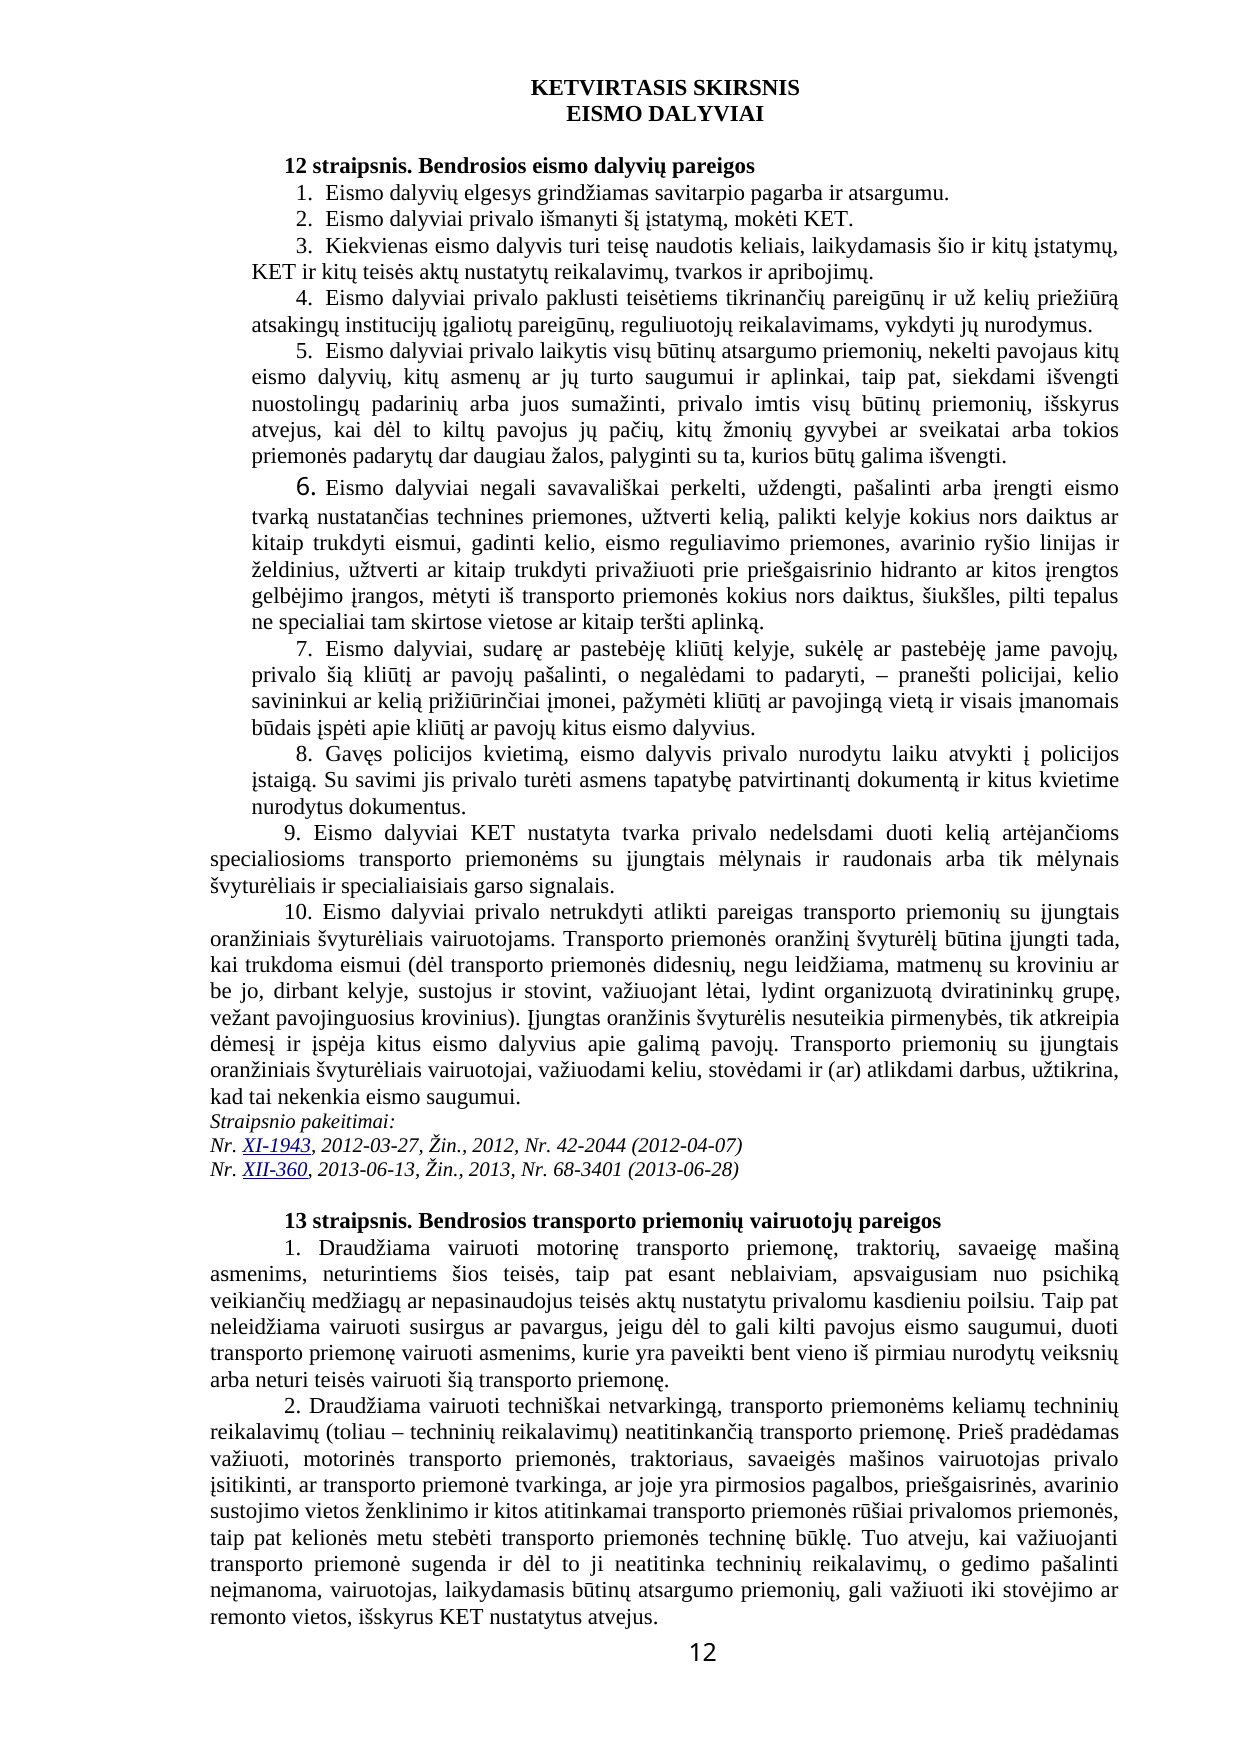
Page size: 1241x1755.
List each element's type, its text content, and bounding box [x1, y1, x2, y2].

text Nr. XI-1943, 2012-03-27, Žin., 2012, Nr. 42-2044 (2012-04-07) [210, 1133, 1120, 1157]
list Eismo dalyviai negali savavališkai perkelti, uždengti, pašalinti arba įrengti eismo tvarką nustatančias technines priemones, užtverti kelią, palikti kelyje kokius nors daiktus ar kitaip trukdyti eismui, gadinti kelio, eismo reguliavimo priemones, avarinio ryšio linijas ir želdinius, užtverti ar kitaip trukdyti privažiuoti prie priešgaisrinio hidranto ar kitos įrengtos gelbėjimo įrangos, mėtyti iš transporto priemonės kokius nors daiktus, šiukšles, pilti tepalus ne specialiai tam skirtose vietose ar kitaip teršti aplinką. [222, 469, 1120, 635]
list Eismo dalyviai privalo išmanyti šį įstatymą, mokėti KET. [222, 205, 1120, 232]
list Gavęs policijos kvietimą, eismo dalyvis privalo nurodytu laiku atvykti į policijos įstaigą. Su savimi jis privalo turėti asmens tapatybę patvirtinantį dokumentą ir kitus kvietime nurodytus dokumentus. [222, 740, 1120, 819]
text 13 straipsnis. Bendrosios transporto priemonių vairuotojų pareigos [210, 1208, 1120, 1234]
text EISMO DALYVIAI [210, 100, 1120, 126]
list Eismo dalyvių elgesys grindžiamas savitarpio pagarba ir atsargumu. [222, 179, 1120, 205]
list Eismo dalyviai, sudarę ar pastebėję kliūtį kelyje, sukėlę ar pastebėję jame pavojų, privalo šią kliūtį ar pavojų pašalinti, o negalėdami to padaryti, – pranešti policijai, kelio savininkui ar kelią prižiūrinčiai įmonei, pažymėti kliūtį ar pavojingą vietą ir visais įmanomais būdais įspėti apie kliūtį ar pavojų kitus eismo dalyvius. [222, 635, 1120, 740]
text 12 straipsnis. Bendrosios eismo dalyvių pareigos [210, 153, 1120, 179]
text Straipsnio pakeitimai: [210, 1109, 1120, 1133]
text KETVIRTASIS SKIRSNIS [210, 73, 1120, 100]
text 1. Draudžiama vairuoti motorinę transporto priemonę, traktorių, savaeigę mašiną asmenims, neturintiems šios teisės, taip pat esant neblaiviam, apsvaigusiam nuo psichiką veikiančių medžiagų ar nepasinaudojus teisės aktų nustatytu privalomu kasdieniu poilsiu. Taip pat neleidžiama vairuoti susirgus ar pavargus, jeigu dėl to gali kilti pavojus eismo saugumui, duoti transporto priemonę vairuoti asmenims, kurie yra paveikti bent vieno iš pirmiau nurodytų veiksnių arba neturi teisės vairuoti šią transporto priemonę. [210, 1234, 1120, 1392]
text 9. Eismo dalyviai KET nustatyta tvarka privalo nedelsdami duoti kelią artėjančioms specialiosioms transporto priemonėms su įjungtais mėlynais ir raudonais arba tik mėlynais švyturėliais ir specialiaisiais garso signalais. [210, 819, 1120, 898]
text 2. Draudžiama vairuoti techniškai netvarkingą, transporto priemonėms keliamų techninių reikalavimų (toliau – techninių reikalavimų) neatitinkančią transporto priemonę. Prieš pradėdamas važiuoti, motorinės transporto priemonės, traktoriaus, savaeigės mašinos vairuotojas privalo įsitikinti, ar transporto priemonė tvarkinga, ar joje yra pirmosios pagalbos, priešgaisrinės, avarinio sustojimo vietos ženklinimo ir kitos atitinkamai transporto priemonės rūšiai privalomos priemonės, taip pat kelionės metu stebėti transporto priemonės techninę būklę. Tuo atveju, kai važiuojanti transporto priemonė sugenda ir dėl to ji neatitinka techninių reikalavimų, o gedimo pašalinti neįmanoma, vairuotojas, laikydamasis būtinų atsargumo priemonių, gali važiuoti iki stovėjimo ar remonto vietos, išskyrus KET nustatytus atvejus. [210, 1392, 1120, 1629]
text Nr. XII-360, 2013-06-13, Žin., 2013, Nr. 68-3401 (2013-06-28) [210, 1157, 1120, 1181]
list Eismo dalyviai privalo paklusti teisėtiems tikrinančių pareigūnų ir už kelių priežiūrą atsakingų institucijų įgaliotų pareigūnų, reguliuotojų reikalavimams, vykdyti jų nurodymus. [222, 284, 1120, 337]
text 10. Eismo dalyviai privalo netrukdyti atlikti pareigas transporto priemonių su įjungtais oranžiniais švyturėliais vairuotojams. Transporto priemonės oranžinį švyturėlį būtina įjungti tada, kai trukdoma eismui (dėl transporto priemonės didesnių, negu leidžiama, matmenų su kroviniu ar be jo, dirbant kelyje, sustojus ir stovint, važiuojant lėtai, lydint organizuotą dviratininkų grupę, vežant pavojinguosius krovinius). Įjungtas oranžinis švyturėlis nesuteikia pirmenybės, tik atkreipia dėmesį ir įspėja kitus eismo dalyvius apie galimą pavojų. Transporto priemonių su įjungtais oranžiniais švyturėliais vairuotojai, važiuodami keliu, stovėdami ir (ar) atlikdami darbus, užtikrina, kad tai nekenkia eismo saugumui. [210, 898, 1120, 1109]
list Eismo dalyviai privalo laikytis visų būtinų atsargumo priemonių, nekelti pavojaus kitų eismo dalyvių, kitų asmenų ar jų turto saugumui ir aplinkai, taip pat, siekdami išvengti nuostolingų padarinių arba juos sumažinti, privalo imtis visų būtinų priemonių, išskyrus atvejus, kai dėl to kiltų pavojus jų pačių, kitų žmonių gyvybei ar sveikatai arba tokios priemonės padarytų dar daugiau žalos, palyginti su ta, kurios būtų galima išvengti. [222, 337, 1120, 469]
list Kiekvienas eismo dalyvis turi teisę naudotis keliais, laikydamasis šio ir kitų įstatymų, KET ir kitų teisės aktų nustatytų reikalavimų, tvarkos ir apribojimų. [222, 232, 1120, 284]
